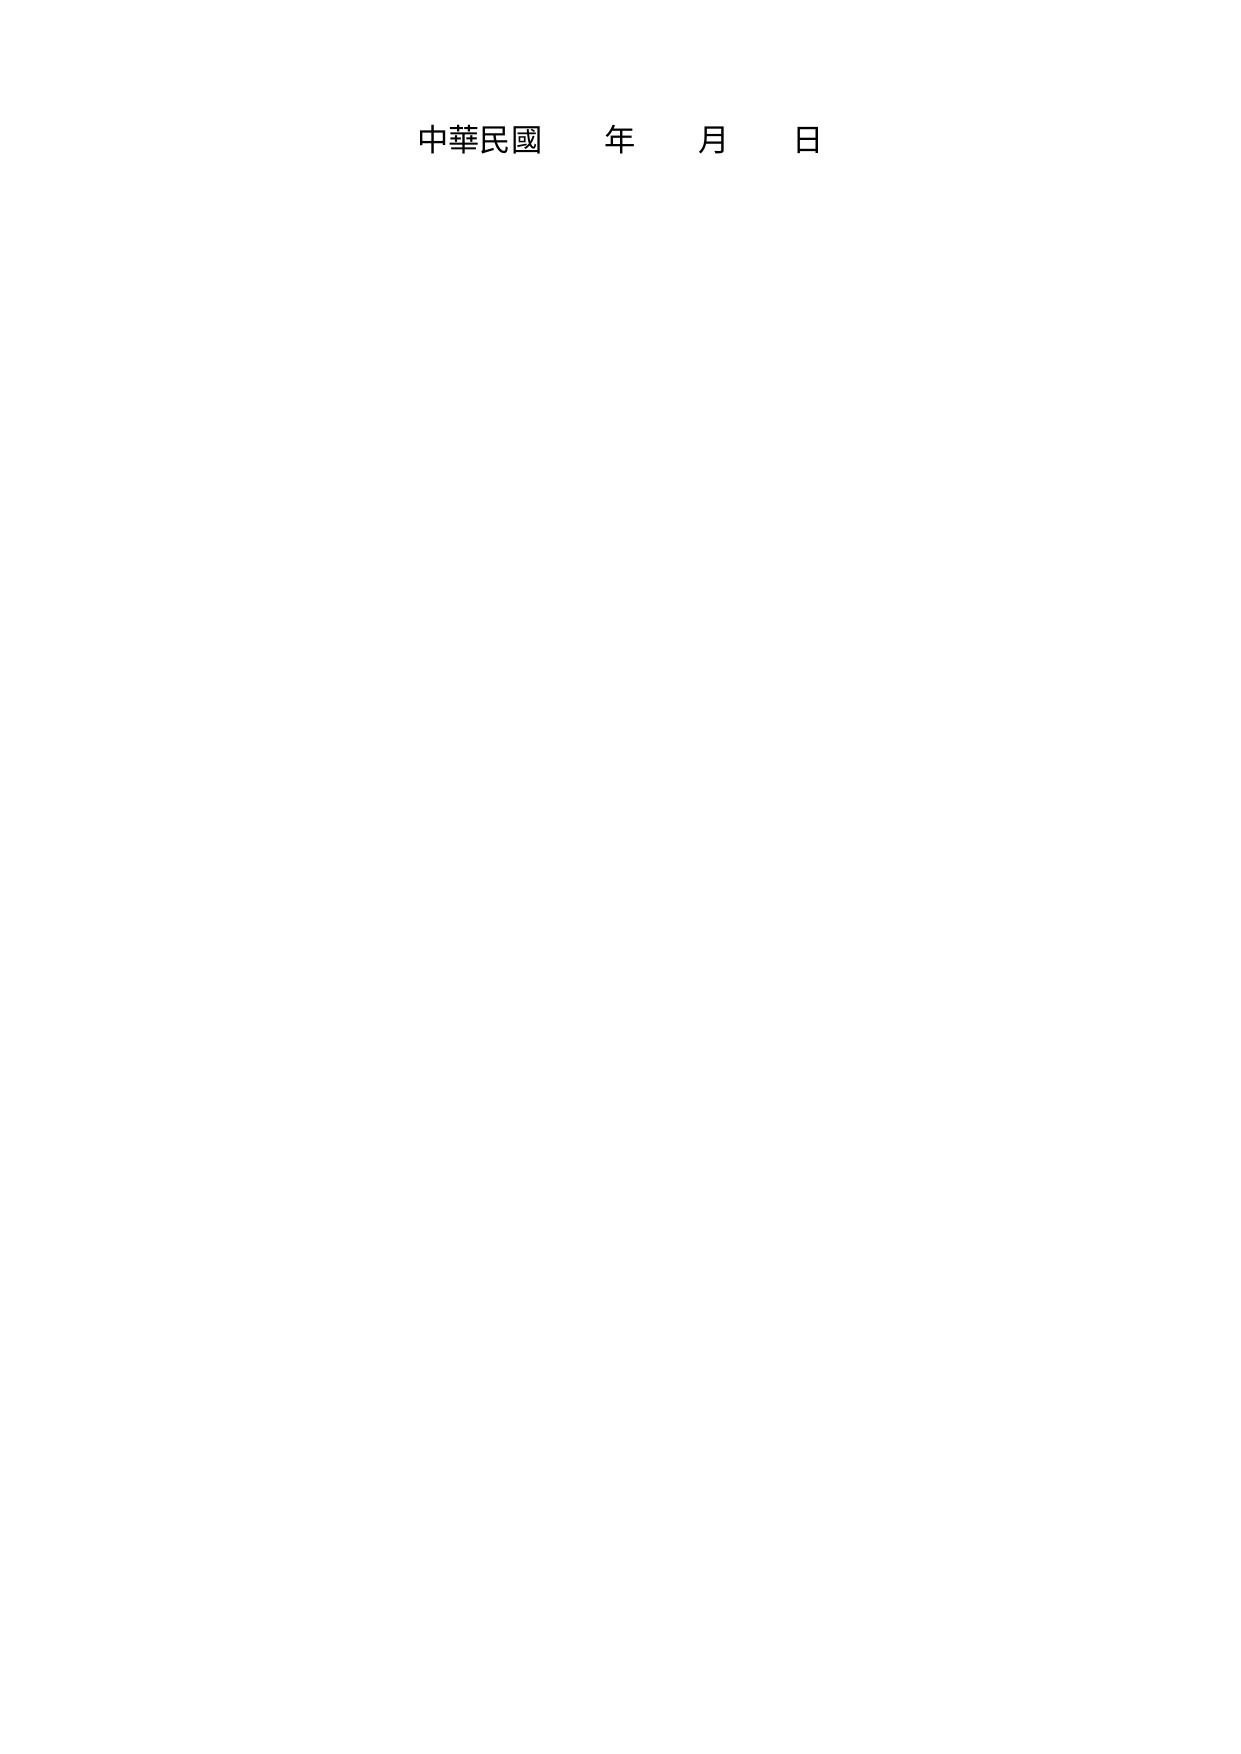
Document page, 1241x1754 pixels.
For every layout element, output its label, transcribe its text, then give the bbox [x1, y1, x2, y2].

text 中華民國 年 月 日 [118, 118, 1122, 160]
